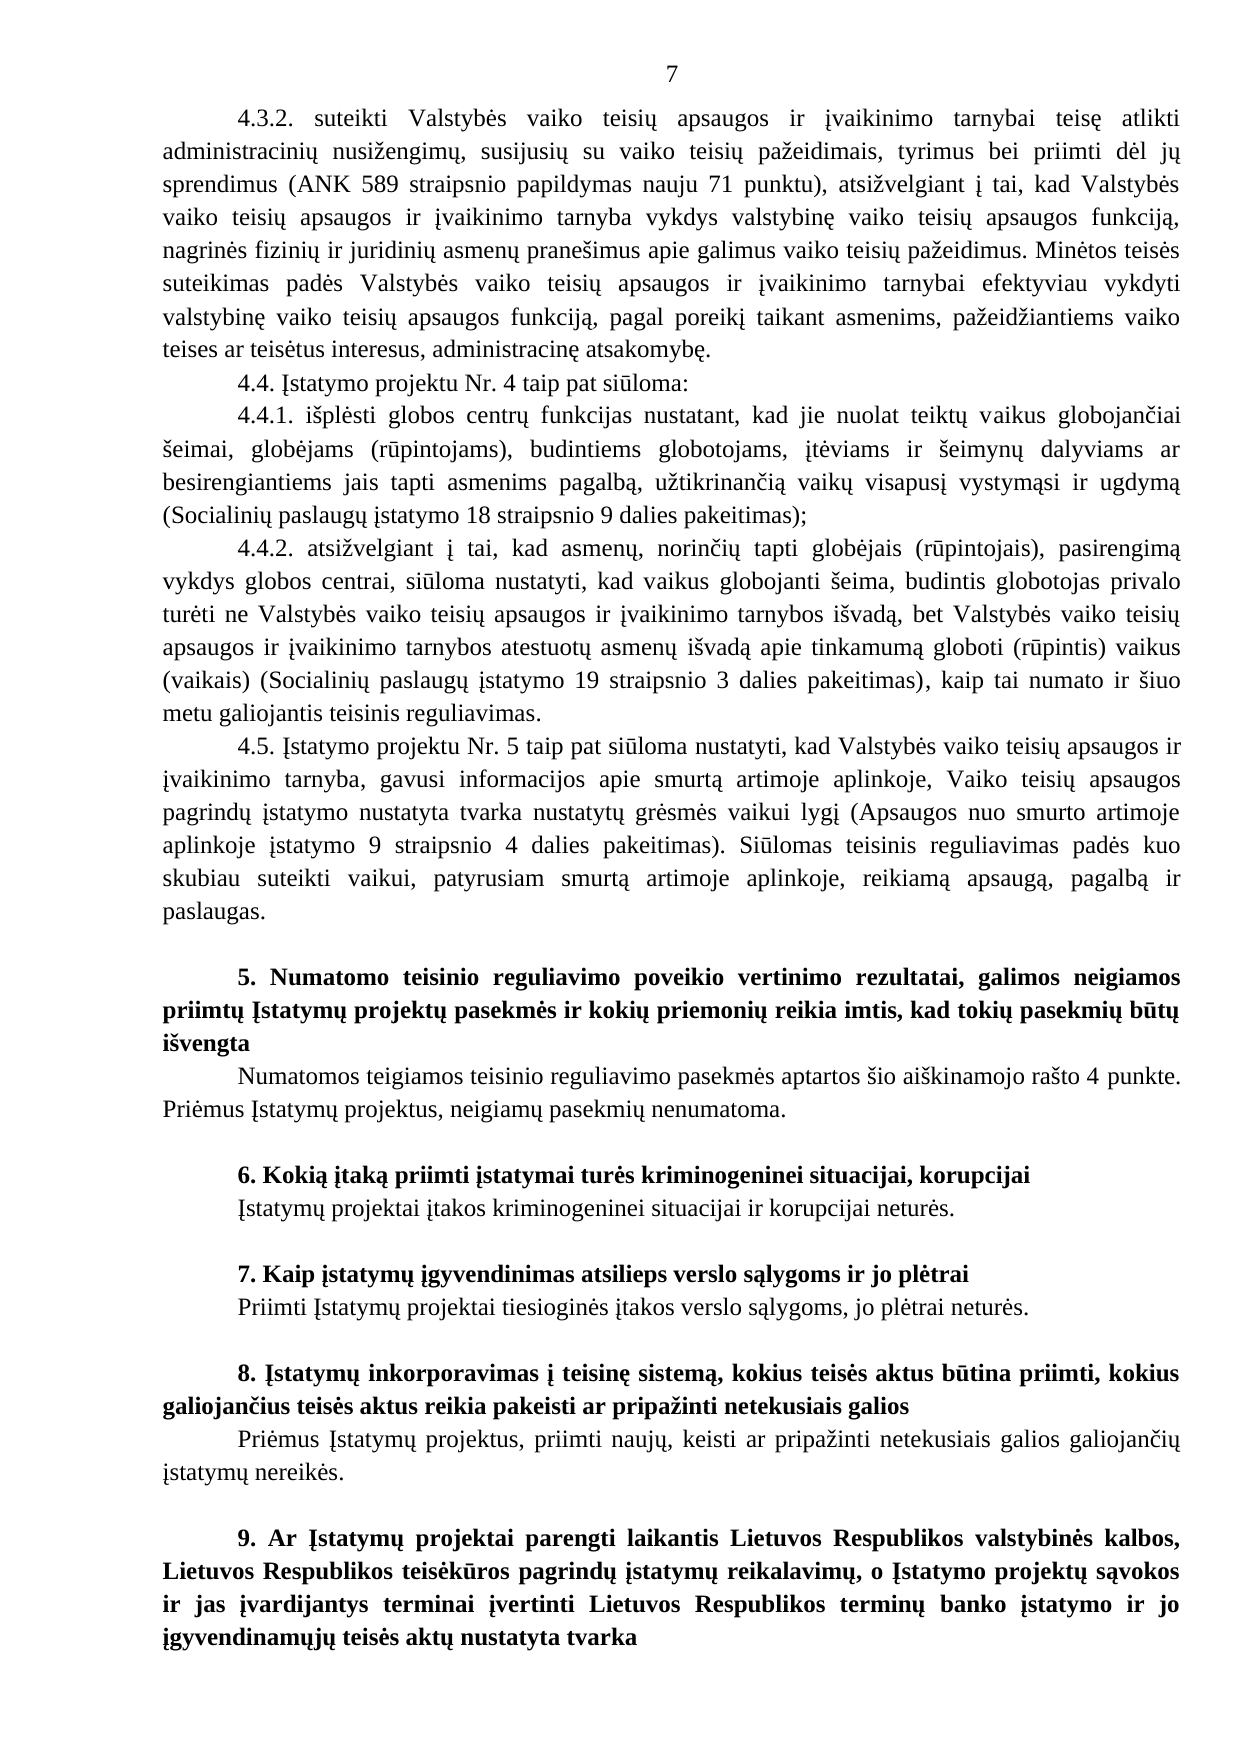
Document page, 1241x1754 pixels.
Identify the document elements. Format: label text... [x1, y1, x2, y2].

text 4.5. Įstatymo projektu Nr. 5 taip pat siūloma nustatyti, kad Valstybės vaiko teisių apsaugos ir įvaikinimo tarnyba, gavusi informacijos apie smurtą artimoje aplinkoje, Vaiko teisių apsaugos pagrindų įstatymo nustatyta tvarka nustatytų grėsmės vaikui lygį (Apsaugos nuo smurto artimoje aplinkoje įstatymo 9 straipsnio 4 dalies pakeitimas). Siūlomas teisinis reguliavimas padės kuo skubiau suteikti vaikui, patyrusiam smurtą artimoje aplinkoje, reikiamą apsaugą, pagalbą ir paslaugas. [162, 731, 1181, 925]
text 9. Ar Įstatymų projektai parengti laikantis Lietuvos Respublikos valstybinės kalbos, Lietuvos Respublikos teisėkūros pagrindų įstatymų reikalavimų, o Įstatymo projektų sąvokos ir jas įvardijantys terminai įvertinti Lietuvos Respublikos terminų banko įstatymo ir jo įgyvendinamųjų teisės aktų nustatyta tvarka [162, 1523, 1181, 1651]
text Numatomos teigiamos teisinio reguliavimo pasekmės aptartos šio aiškinamojo rašto 4 punkte. Priėmus Įstatymų projektus, neigiamų pasekmių nenumatoma. [162, 1061, 1181, 1123]
text Įstatymų projektai įtakos kriminogeninei situacijai ir korupcijai neturės. [162, 1193, 1181, 1222]
text 4.4.2. atsižvelgiant į tai, kad asmenų, norinčių tapti globėjais (rūpintojais), pasirengimą vykdys globos centrai, siūloma nustatyti, kad vaikus globojanti šeima, budintis globotojas privalo turėti ne Valstybės vaiko teisių apsaugos ir įvaikinimo tarnybos išvadą, bet Valstybės vaiko teisių apsaugos ir įvaikinimo tarnybos atestuotų asmenų išvadą apie tinkamumą globoti (rūpintis) vaikus (vaikais) (Socialinių paslaugų įstatymo 19 straipsnio 3 dalies pakeitimas), kaip tai numato ir šiuo metu galiojantis teisinis reguliavimas. [162, 533, 1181, 727]
text Priėmus Įstatymų projektus, priimti naujų, keisti ar pripažinti netekusiais galios galiojančių įstatymų nereikės. [162, 1424, 1181, 1486]
text 6. Kokią įtaką priimti įstatymai turės kriminogeninei situacijai, korupcijai [162, 1160, 1181, 1189]
text 5. Numatomo teisinio reguliavimo poveikio vertinimo rezultatai, galimos neigiamos priimtų Įstatymų projektų pasekmės ir kokių priemonių reikia imtis, kad tokių pasekmių būtų išvengta [162, 962, 1181, 1057]
text Priimti Įstatymų projektai tiesioginės įtakos verslo sąlygoms, jo plėtrai neturės. [162, 1292, 1181, 1321]
text 4.4. Įstatymo projektu Nr. 4 taip pat siūloma: [162, 368, 1181, 396]
text 8. Įstatymų inkorporavimas į teisinę sistemą, kokius teisės aktus būtina priimti, kokius galiojančius teisės aktus reikia pakeisti ar pripažinti netekusiais galios [162, 1358, 1181, 1420]
text 4.4.1. išplėsti globos centrų funkcijas nustatant, kad jie nuolat teiktų vaikus globojančiai šeimai, globėjams (rūpintojams), budintiems globotojams, įtėviams ir šeimynų dalyviams ar besirengiantiems jais tapti asmenims pagalbą, užtikrinančią vaikų visapusį vystymąsi ir ugdymą (Socialinių paslaugų įstatymo 18 straipsnio 9 dalies pakeitimas); [162, 401, 1181, 528]
text 4.3.2. suteikti Valstybės vaiko teisių apsaugos ir įvaikinimo tarnybai teisę atlikti administracinių nusižengimų, susijusių su vaiko teisių pažeidimais, tyrimus bei priimti dėl jų sprendimus (ANK 589 straipsnio papildymas nauju 71 punktu), atsižvelgiant į tai, kad Valstybės vaiko teisių apsaugos ir įvaikinimo tarnyba vykdys valstybinę vaiko teisių apsaugos funkciją, nagrinės fizinių ir juridinių asmenų pranešimus apie galimus vaiko teisių pažeidimus. Minėtos teisės suteikimas padės Valstybės vaiko teisių apsaugos ir įvaikinimo tarnybai efektyviau vykdyti valstybinę vaiko teisių apsaugos funkciją, pagal poreikį taikant asmenims, pažeidžiantiems vaiko teises ar teisėtus interesus, administracinę atsakomybę. [162, 103, 1181, 363]
text 7. Kaip įstatymų įgyvendinimas atsilieps verslo sąlygoms ir jo plėtrai [162, 1259, 1181, 1288]
